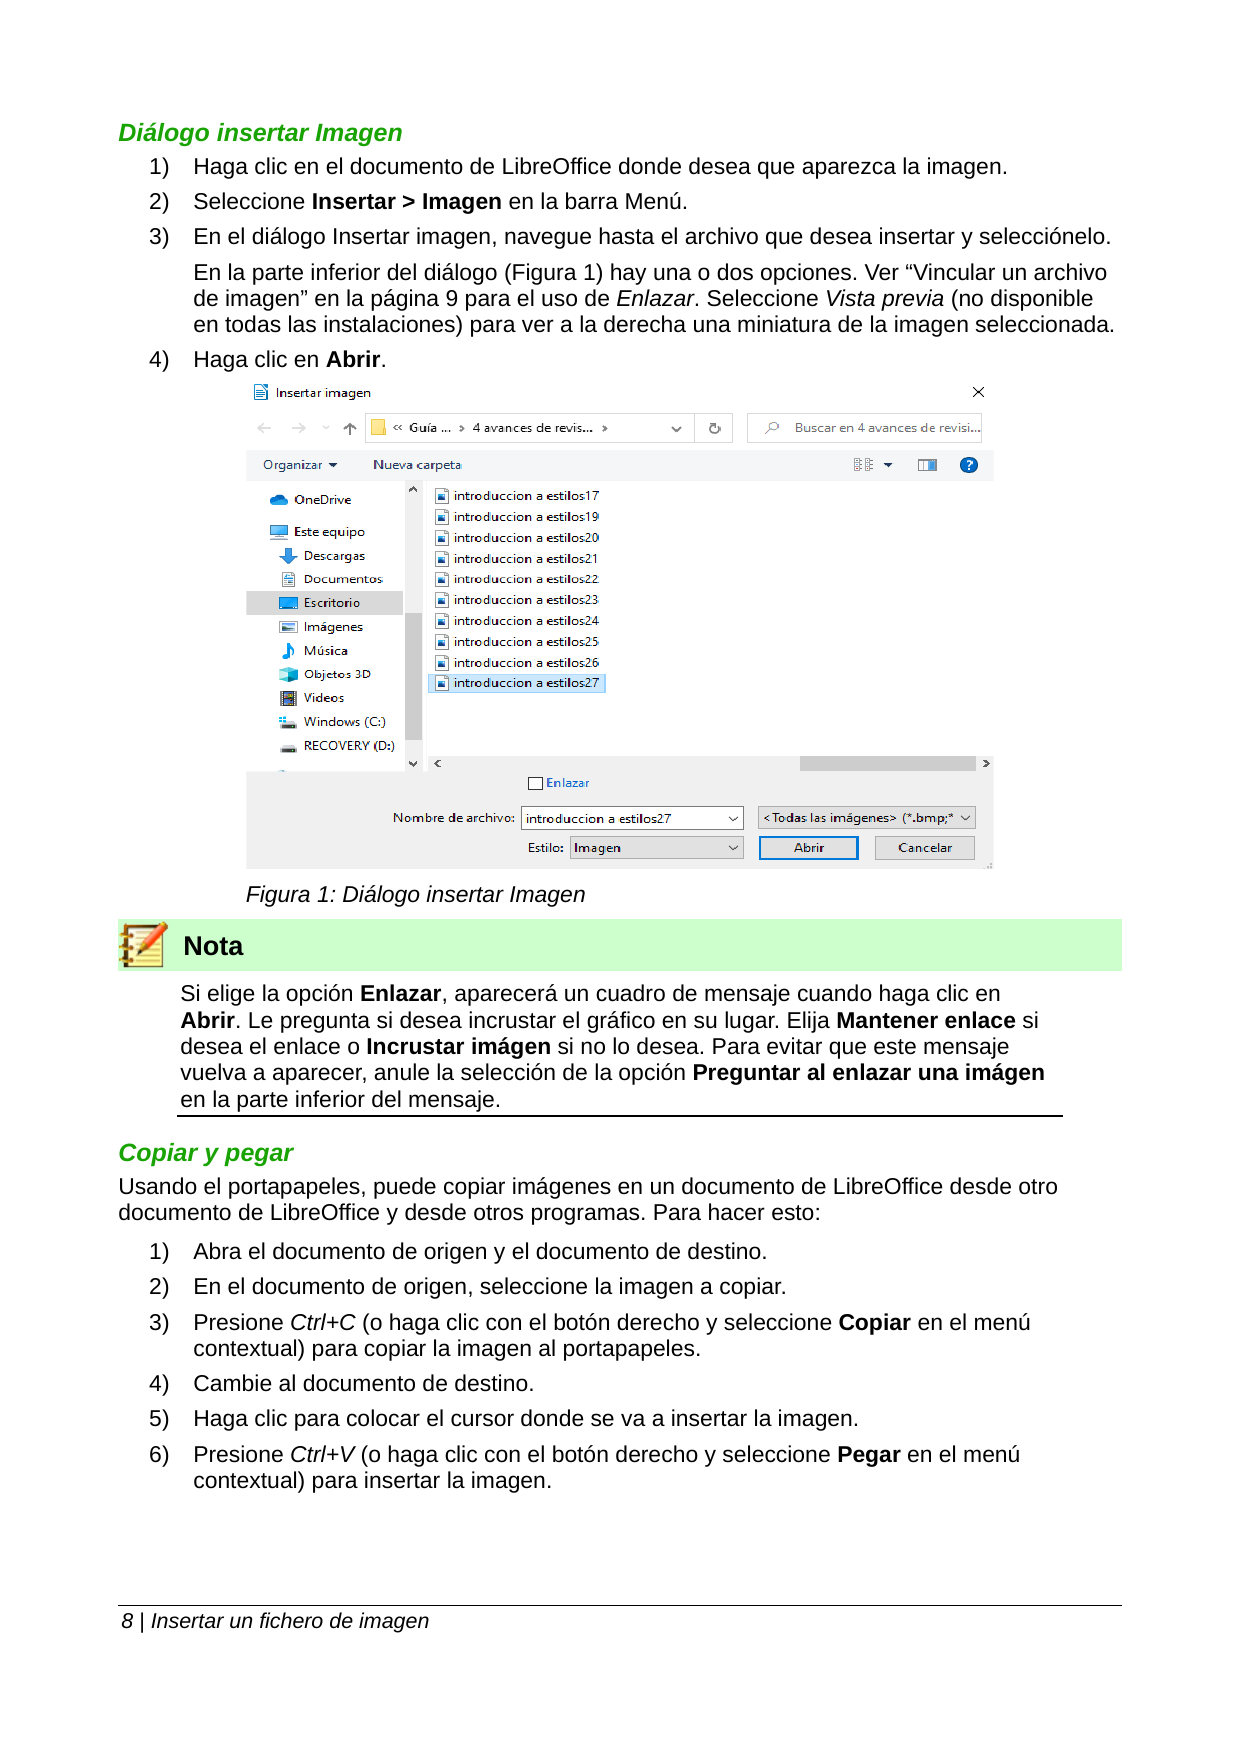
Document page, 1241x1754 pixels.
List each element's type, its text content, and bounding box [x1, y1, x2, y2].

picture [246, 384, 994, 869]
subtitle Copiar y pegar [118, 1138, 1122, 1167]
text Figura 1: Diálogo insertar Imagen [246, 881, 995, 907]
subtitle Diálogo insertar Imagen [118, 118, 1122, 147]
list Abra el documento de origen y el documento de destino. [169, 1238, 1122, 1264]
list En la parte inferior del diálogo (Figura 1) hay una o dos opciones. Ver “Vincular un archivo de imagen” en la página 9 para el uso de Enlazar. Seleccione Vista previa (no disponible en todas las instalaciones) para ver a la derecha una miniatura de la imagen seleccionada. [193, 258, 1122, 337]
list Presione Ctrl+C (o haga clic con el botón derecho y seleccione Copiar en el menú contextual) para copiar la imagen al portapapeles. [169, 1308, 1122, 1361]
list Usando el portapapeles, puede copiar imágenes en un documento de LibreOffice desde otro documento de LibreOffice y desde otros programas. Para hacer esto: [118, 1173, 1122, 1226]
list Haga clic en el documento de LibreOffice donde desea que aparezca la imagen. [169, 153, 1122, 179]
list En el diálogo Insertar imagen, navegue hasta el archivo que desea insertar y selecciónelo. [169, 223, 1122, 249]
text Si elige la opción Enlazar, aparecerá un cuadro de mensaje cuando haga clic en Abrir. Le pregunta si desea incrustar el gráfico en su lugar. Elija Mantener enlace si desea el enlace o Incrustar imágen si no lo desea. Para evitar que este mensaje vuelva a aparecer, anule la selección de la opción Preguntar al enlazar una imágen en la parte inferior del mensaje. [177, 977, 1063, 1115]
list En el documento de origen, seleccione la imagen a copiar. [169, 1273, 1122, 1300]
subtitle Nota [118, 919, 1122, 971]
list Cambie al documento de destino. [169, 1370, 1122, 1396]
list Presione Ctrl+V (o haga clic con el botón derecho y seleccione Pegar en el menú contextual) para insertar la imagen. [169, 1441, 1122, 1493]
picture [119, 920, 170, 971]
list Haga clic en Abrir. [169, 346, 1122, 373]
list Haga clic para colocar el cursor donde se va a insertar la imagen. [169, 1405, 1122, 1432]
list Seleccione Insertar > Imagen en la barra Menú. [169, 188, 1122, 214]
